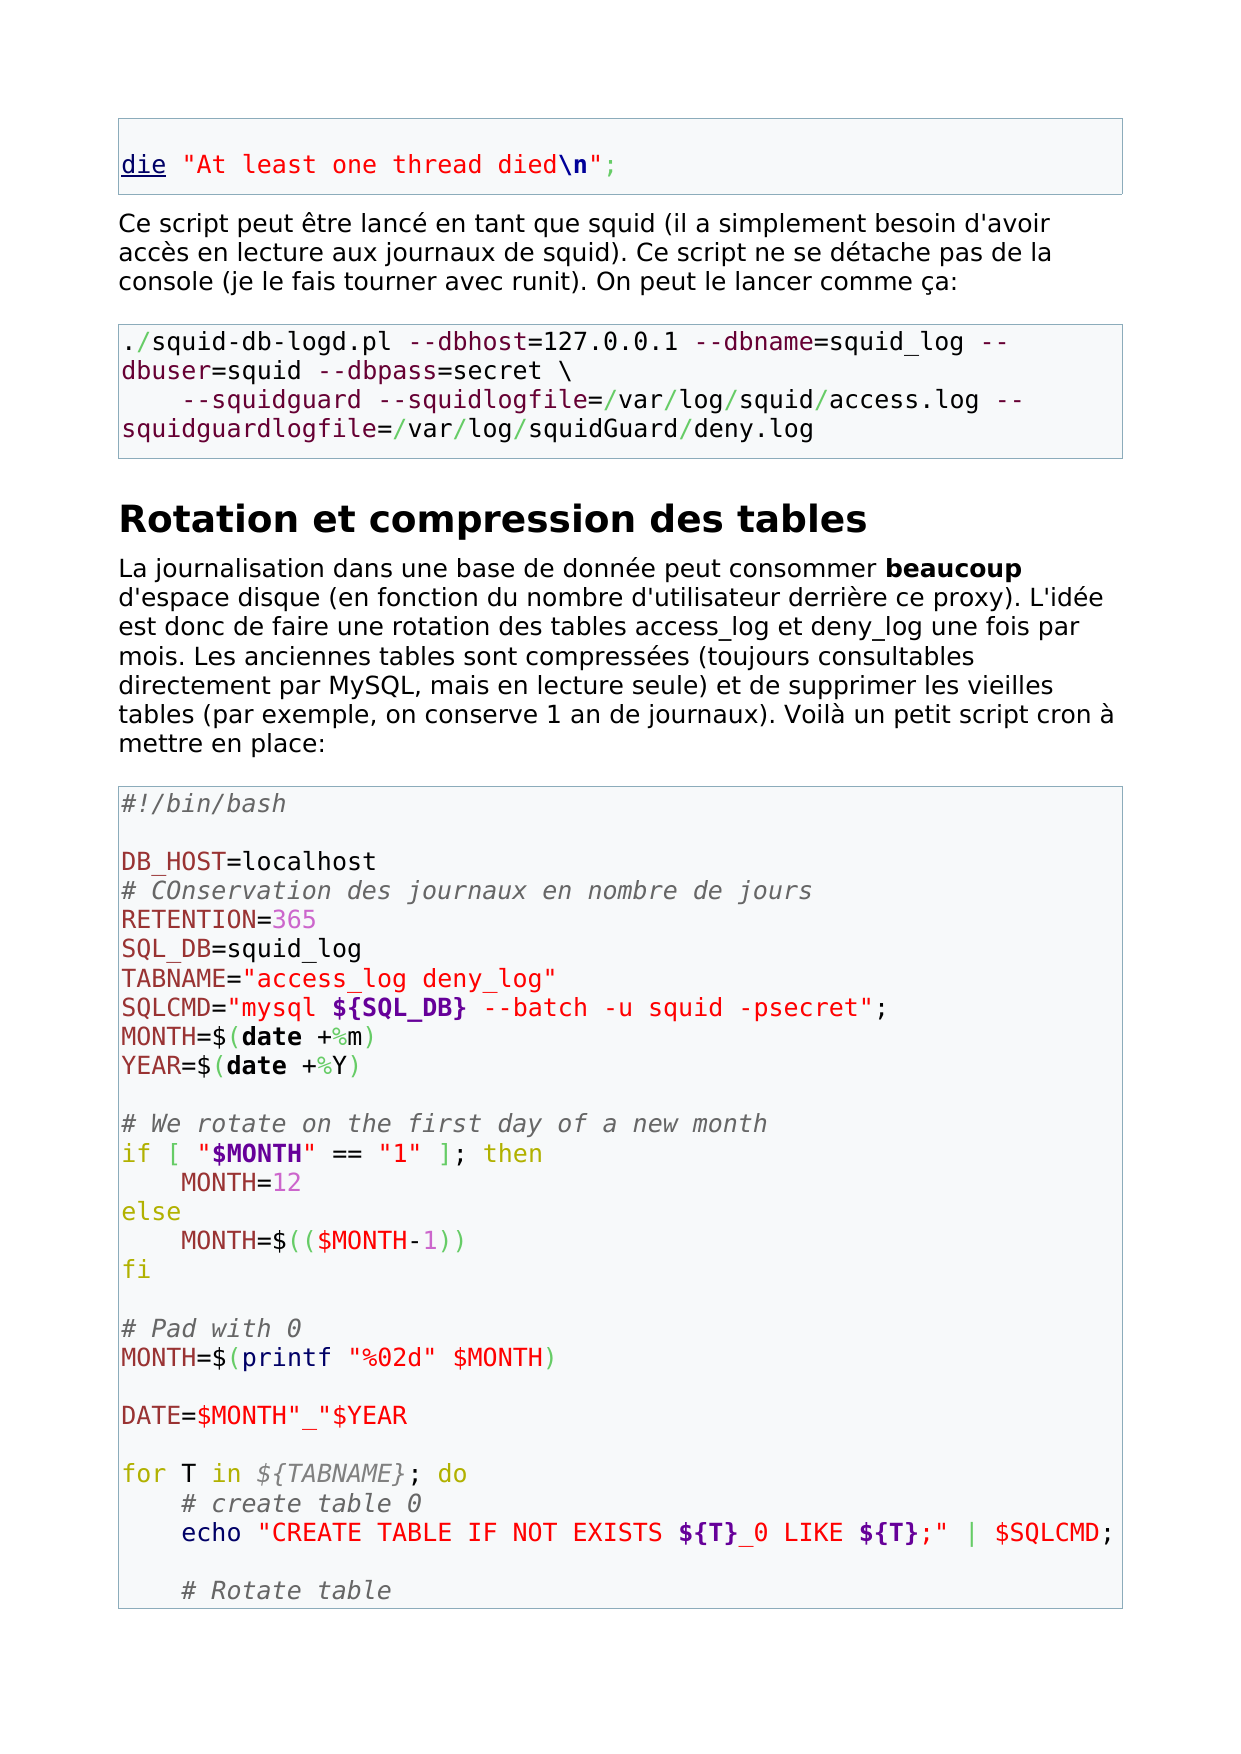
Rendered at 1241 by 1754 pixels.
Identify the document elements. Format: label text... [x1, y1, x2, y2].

subtitle Rotation et compression des tables [118, 498, 1122, 542]
table_header ./squid-db-logd.pl --dbhost=127.0.0.1 --dbname=squid_log --dbuser=squid --dbpass=secret \ --squidguard --squidlogfile=/var/log/squid/access.log --squidguardlogfile=/var/log/squidGuard/deny.log [119, 325, 1122, 458]
text La journalisation dans une base de donnée peut consommer beaucoup d'espace disque (en fonction du nombre d'utilisateur derrière ce proxy). L'idée est donc de faire une rotation des tables access_log et deny_log une fois par mois. Les anciennes tables sont compressées (toujours consultables directement par MySQL, mais en lecture seule) et de supprimer les vieilles tables (par exemple, on conserve 1 an de journaux). Voilà un petit script cron à mettre en place: [118, 554, 1122, 758]
text Ce script peut être lancé en tant que squid (il a simplement besoin d'avoir accès en lecture aux journaux de squid). Ce script ne se détache pas de la console (je le fais tourner avec runit). On peut le lancer comme ça: [118, 209, 1122, 297]
table_header #!/bin/bash DB_HOST=localhost # COnservation des journaux en nombre de jours RETENTION=365 SQL_DB=squid_log TABNAME="access_log deny_log" SQLCMD="mysql ${SQL_DB} --batch -u squid -psecret"; MONTH=$(date +%m) YEAR=$(date +%Y) # We rotate on the first day of a new month if [ "$MONTH" == "1" ]; then MONTH=12 else MONTH=$(($MONTH-1)) fi # Pad with 0 MONTH=$(printf "%02d" $MONTH) DATE=$MONTH"_"$YEAR for T in ${TABNAME}; do # create table 0 echo "CREATE TABLE IF NOT EXISTS ${T}_0 LIKE ${T};" | $SQLCMD; # Rotate table [119, 787, 1122, 1608]
table_header die "At least one thread died\n"; [119, 119, 1122, 194]
